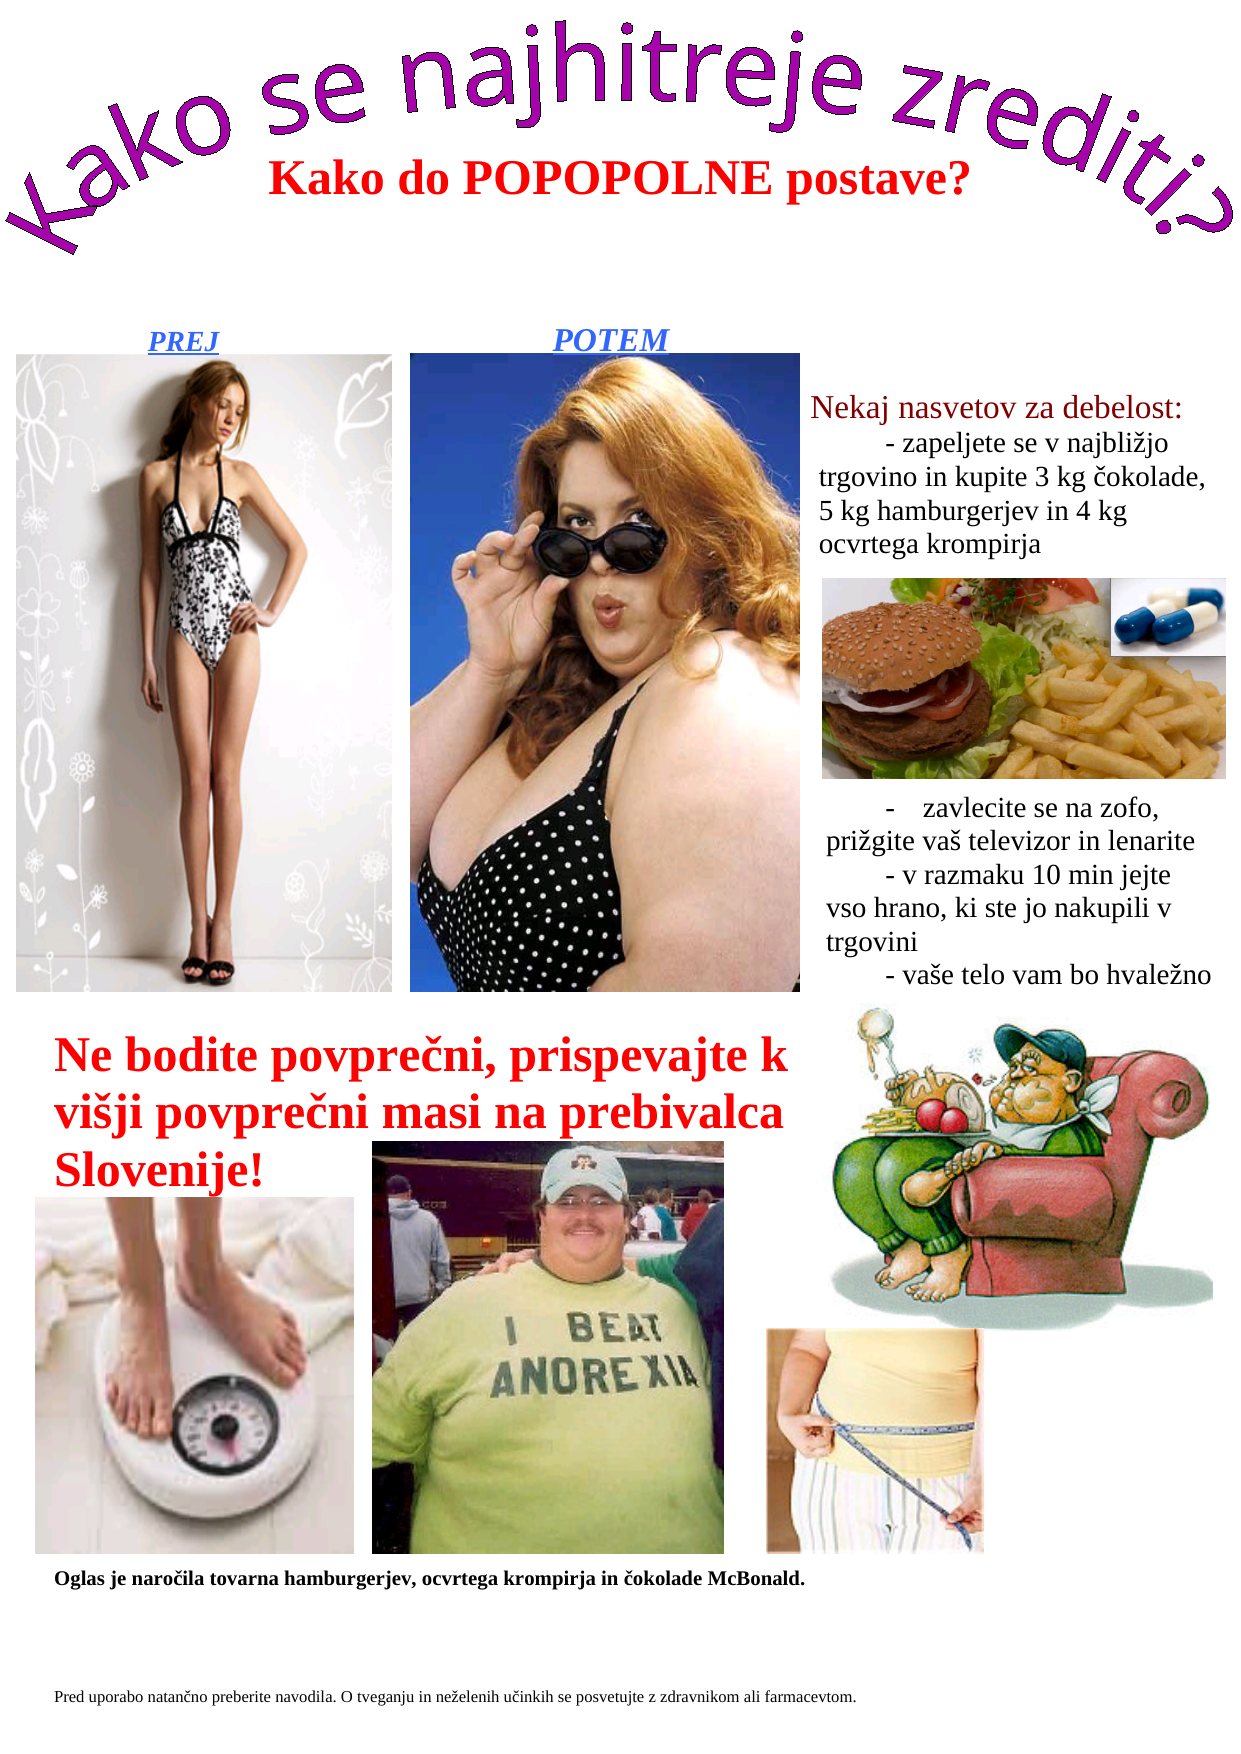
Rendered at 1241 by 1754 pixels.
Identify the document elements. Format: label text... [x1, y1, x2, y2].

text trgovino in kupite 3 kg čokolade, [148, 459, 1216, 493]
text PREJ POTEM [148, 320, 1093, 358]
text višji povprečni masi na prebivalca [54, 1082, 1093, 1139]
text Oglas je naročila tovarna hamburgerjev, ocvrtega krompirja in čokolade McBonald. [54, 1566, 1093, 1590]
picture [822, 578, 1226, 779]
picture [35, 1197, 354, 1554]
text vso hrano, ki ste jo nakupili v [148, 890, 1216, 924]
text Kako do POPOPOLNE postave? [148, 148, 1093, 205]
picture [16, 353, 392, 992]
text 5 kg hamburgerjev in 4 kg [148, 493, 1216, 526]
picture [410, 560, 800, 823]
text - v razmaku 10 min jejte [148, 857, 1216, 890]
text - zapeljete se v najbližjo [885, 426, 1198, 459]
text - vaše telo vam bo hvaležno [148, 957, 1216, 991]
picture [410, 426, 800, 459]
text ocvrtega krompirja [148, 526, 1216, 560]
picture [372, 1197, 724, 1554]
list zavlecite se na zofo, [885, 790, 1216, 823]
text trgovini [148, 924, 1216, 957]
text Ne bodite povprečni, prispevajte k [54, 1024, 1093, 1082]
picture [410, 358, 800, 387]
text Pred uporabo natančno preberite navodila. O tveganju in neželenih učinkih se posvetujte z zdravnikom ali farmacevtom. [54, 1686, 1093, 1706]
text prižgite vaš televizor in lenarite [148, 823, 1216, 857]
text Nekaj nasvetov za debelost: [148, 387, 1198, 426]
text Slovenije! [54, 1139, 1093, 1197]
picture [766, 991, 1213, 1554]
